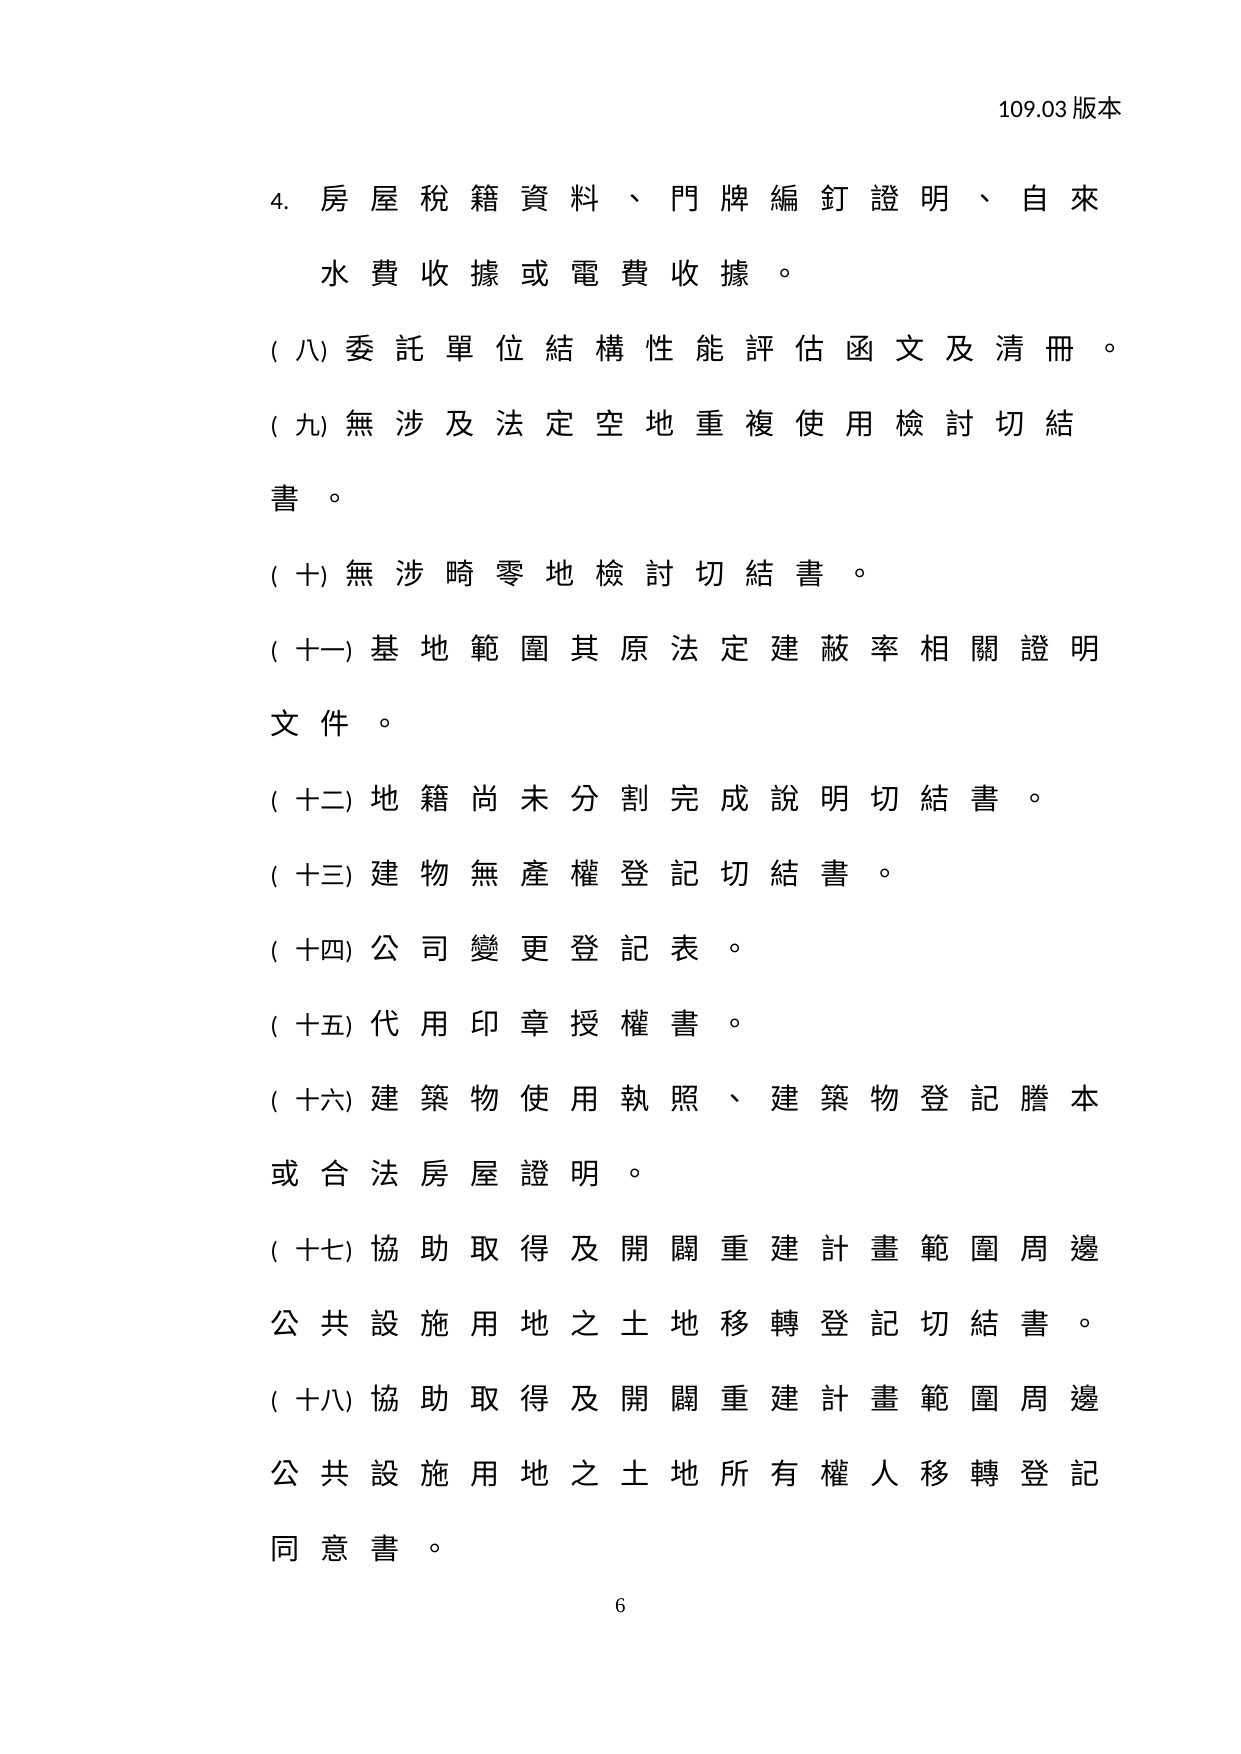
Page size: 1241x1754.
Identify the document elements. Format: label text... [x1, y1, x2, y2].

list 代用印章授權書。 [268, 984, 1120, 1059]
list 地籍尚未分割完成說明切結書。 [268, 759, 1120, 834]
list 房屋稅籍資料、門牌編釘證明、自來水費收據或電費收據。 [268, 159, 1120, 309]
list 建築物使用執照、建築物登記謄本或合法房屋證明。 [268, 1059, 1120, 1209]
list 協助取得及開闢重建計畫範圍周邊公共設施用地之土地移轉登記切結書。 [268, 1209, 1120, 1359]
list 協助取得及開闢重建計畫範圍周邊公共設施用地之土地所有權人移轉登記同意書。 [268, 1359, 1120, 1584]
list 無涉及法定空地重複使用檢討切結書。 [268, 384, 1120, 534]
list 公司變更登記表。 [268, 909, 1120, 984]
list 委託單位結構性能評估函文及清冊。 [268, 309, 1120, 384]
list 無涉畸零地檢討切結書。 [268, 534, 1120, 609]
list 基地範圍其原法定建蔽率相關證明文件。 [268, 609, 1120, 759]
list 建物無產權登記切結書。 [268, 834, 1120, 909]
